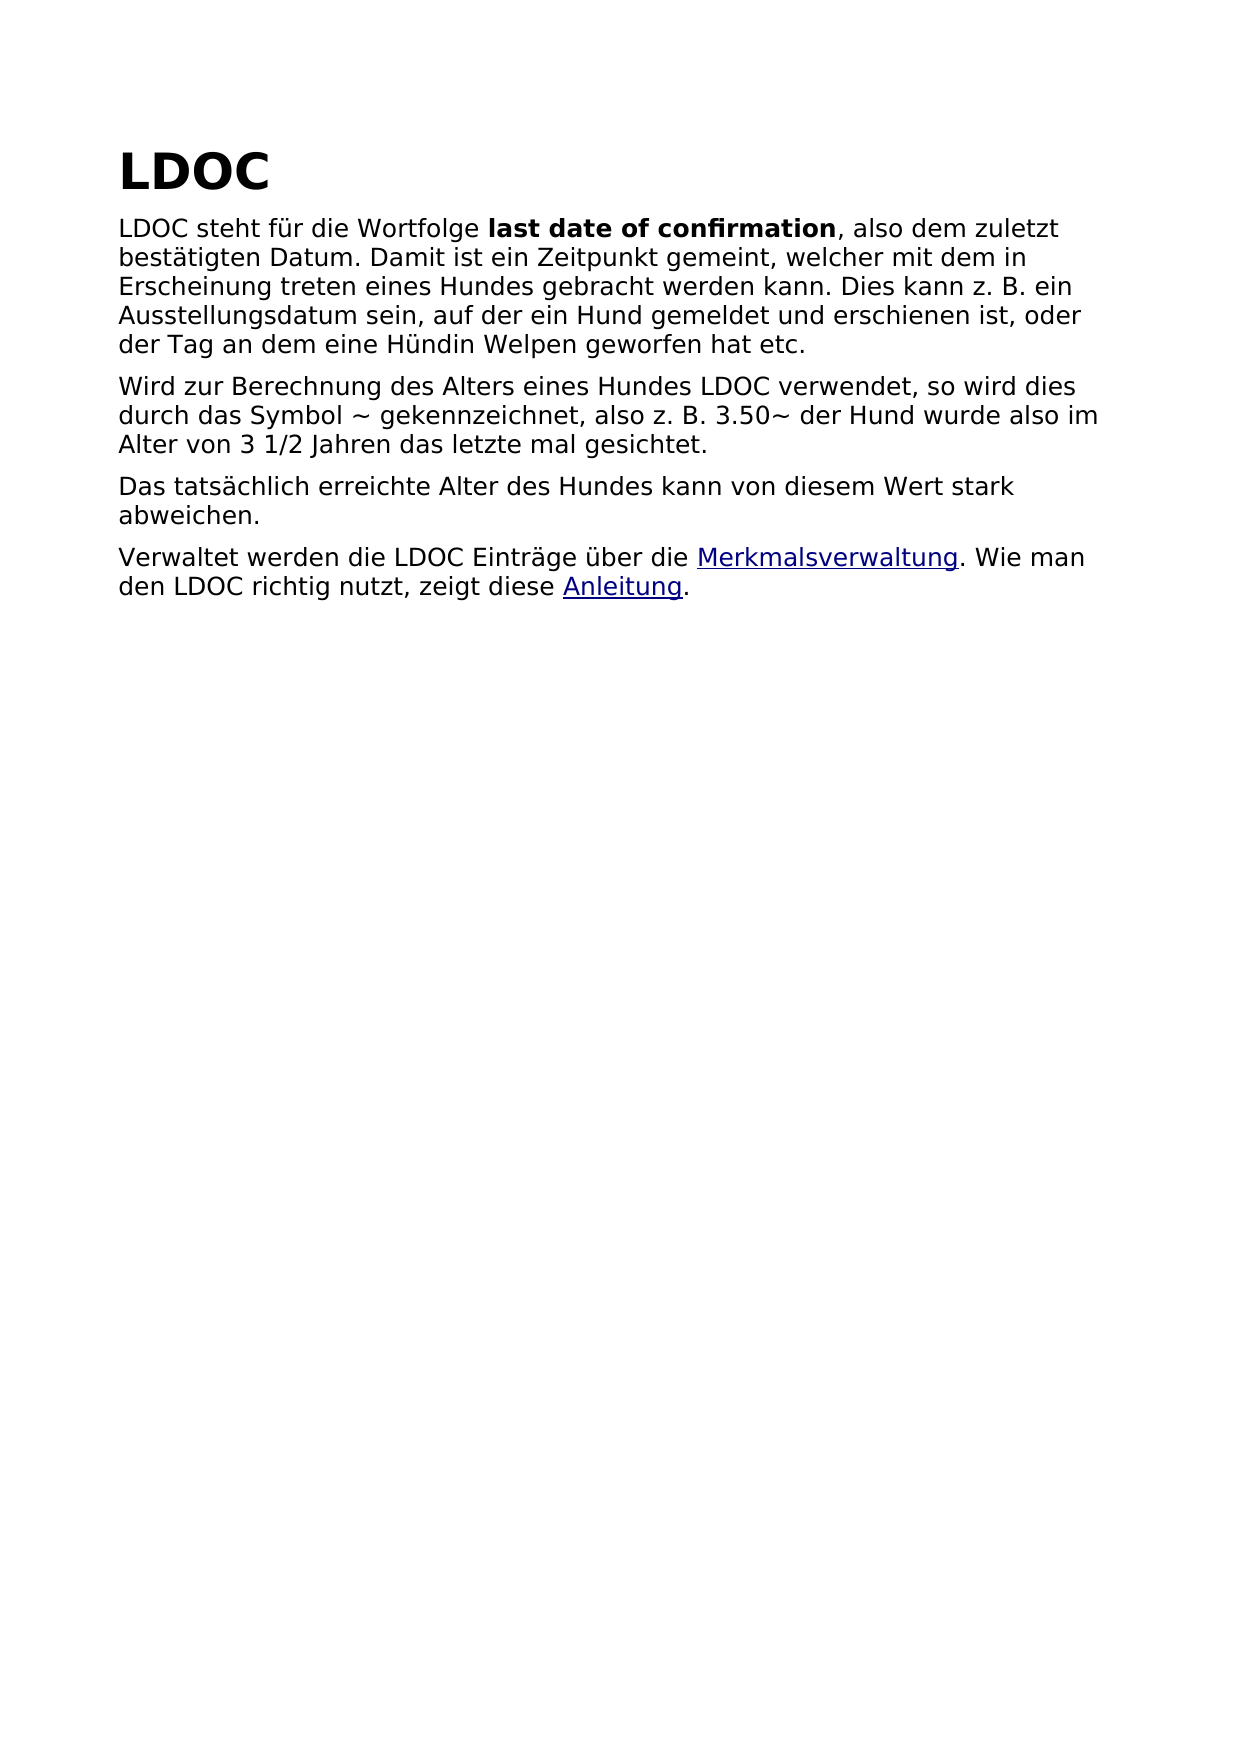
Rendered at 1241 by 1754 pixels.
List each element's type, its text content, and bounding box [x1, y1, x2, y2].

text Das tatsächlich erreichte Alter des Hundes kann von diesem Wert stark abweichen. [118, 472, 1122, 531]
text Wird zur Berechnung des Alters eines Hundes LDOC verwendet, so wird dies durch das Symbol ~ gekennzeichnet, also z. B. 3.50~ der Hund wurde also im Alter von 3 1/2 Jahren das letzte mal gesichtet. [118, 372, 1122, 460]
text LDOC steht für die Wortfolge last date of confirmation, also dem zuletzt bestätigten Datum. Damit ist ein Zeitpunkt gemeint, welcher mit dem in Erscheinung treten eines Hundes gebracht werden kann. Dies kann z. B. ein Ausstellungsdatum sein, auf der ein Hund gemeldet und erschienen ist, oder der Tag an dem eine Hündin Welpen geworfen hat etc. [118, 214, 1122, 360]
subtitle LDOC [118, 143, 1122, 201]
text Verwaltet werden die LDOC Einträge über die Merkmalsverwaltung. Wie man den LDOC richtig nutzt, zeigt diese Anleitung. [118, 543, 1122, 601]
